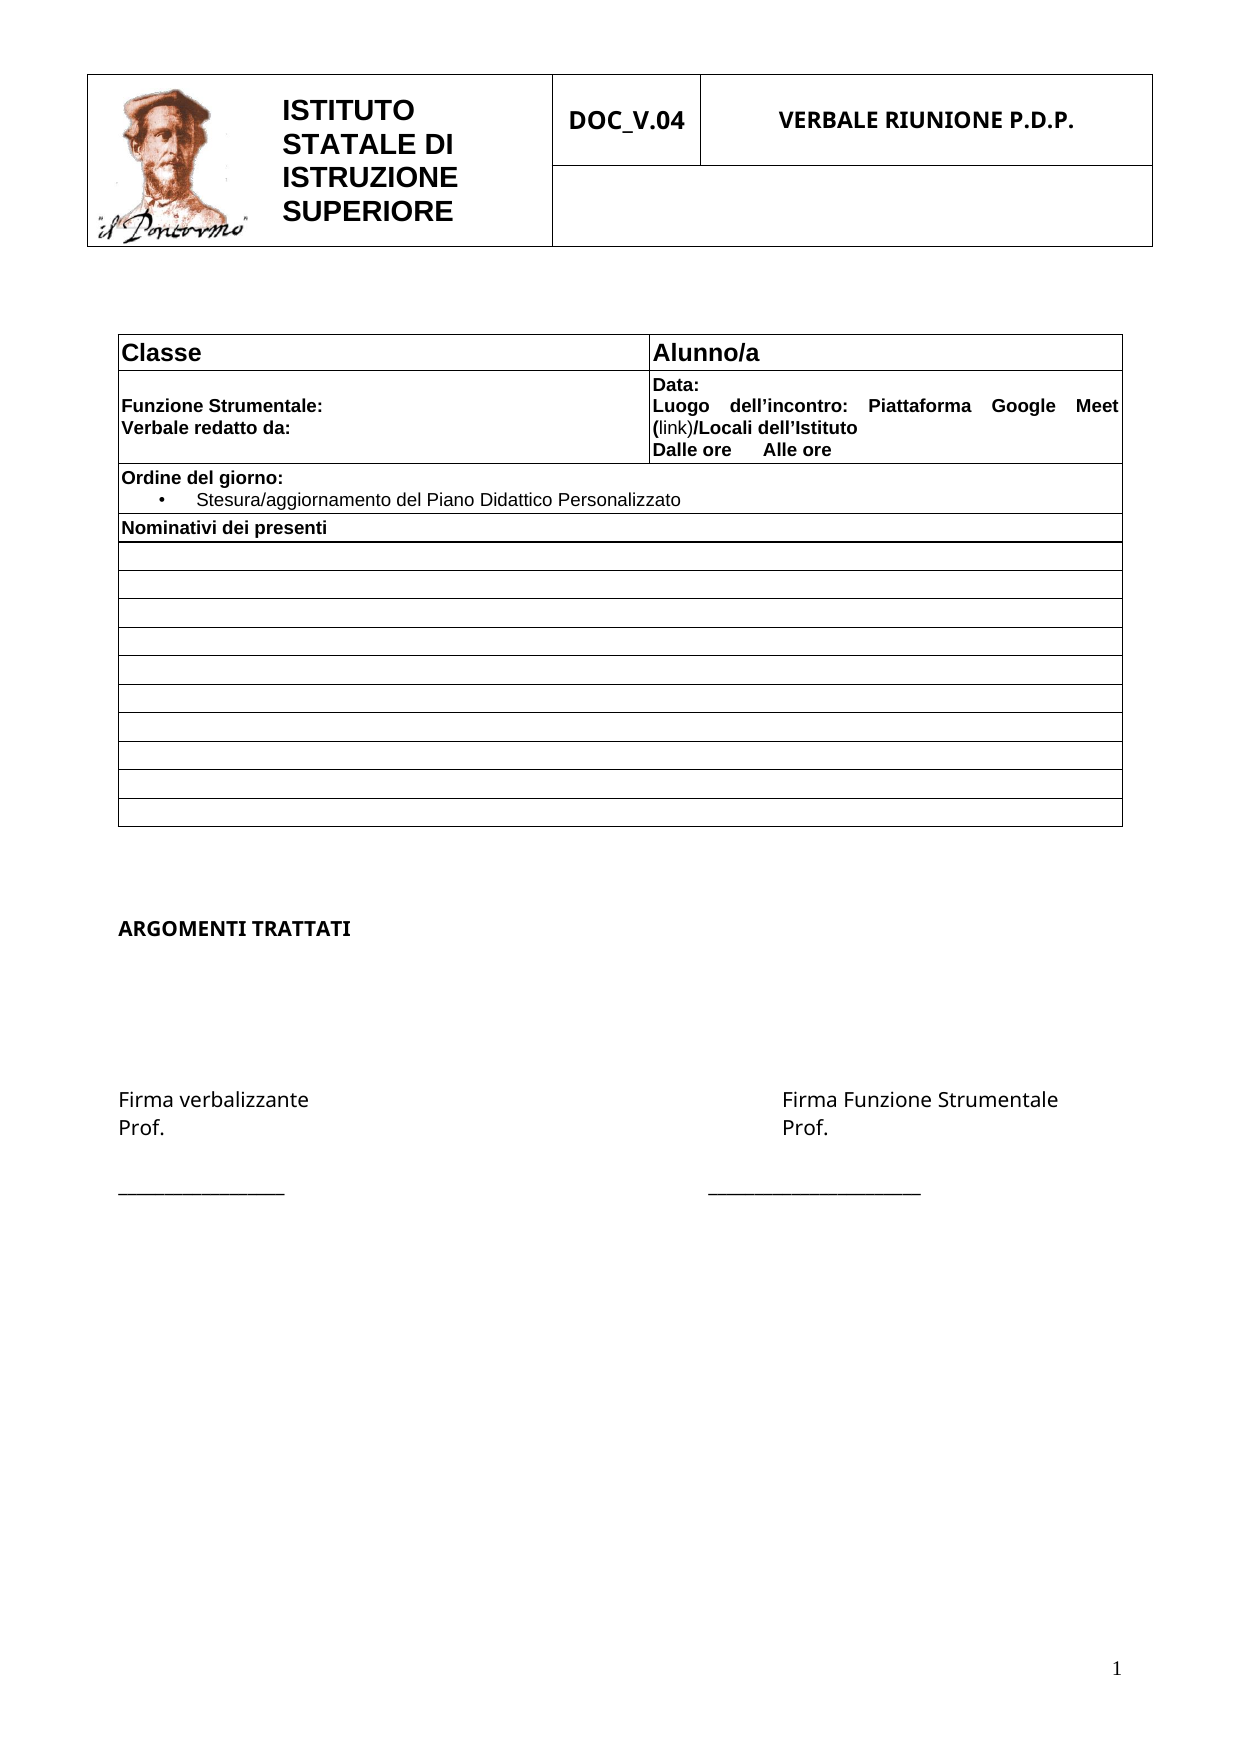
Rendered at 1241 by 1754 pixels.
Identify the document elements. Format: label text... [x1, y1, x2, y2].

table_header Alunno/a [650, 335, 1122, 370]
table_cell Funzione Strumentale: Verbale redatto da: [119, 371, 649, 463]
table_cell [119, 770, 1122, 797]
table_cell [119, 543, 1122, 570]
table_cell Nominativi dei presenti [119, 514, 1122, 541]
table_cell [119, 571, 1122, 598]
table_cell Data: Luogo dell’incontro: Piattaforma Google Meet (link)/Locali dell’Istituto Dalle ore Alle ore [650, 371, 1122, 463]
table_cell [119, 713, 1122, 741]
text Prof. Prof. [118, 1113, 1122, 1142]
table_cell Ordine del giorno: Stesura/aggiornamento del Piano Didattico Personalizzato [119, 464, 1122, 513]
table_cell [119, 742, 1122, 769]
table_cell [119, 685, 1122, 712]
table_cell [119, 656, 1122, 684]
table_cell [119, 628, 1122, 655]
text __________________ _______________________ [118, 1170, 1122, 1199]
picture [96, 88, 250, 245]
table_header Classe [119, 335, 649, 370]
text ARGOMENTI TRATTATI [118, 914, 1122, 943]
table_cell [119, 599, 1122, 627]
table_cell [119, 799, 1122, 826]
text Firma verbalizzante Firma Funzione Strumentale [118, 1085, 1122, 1113]
